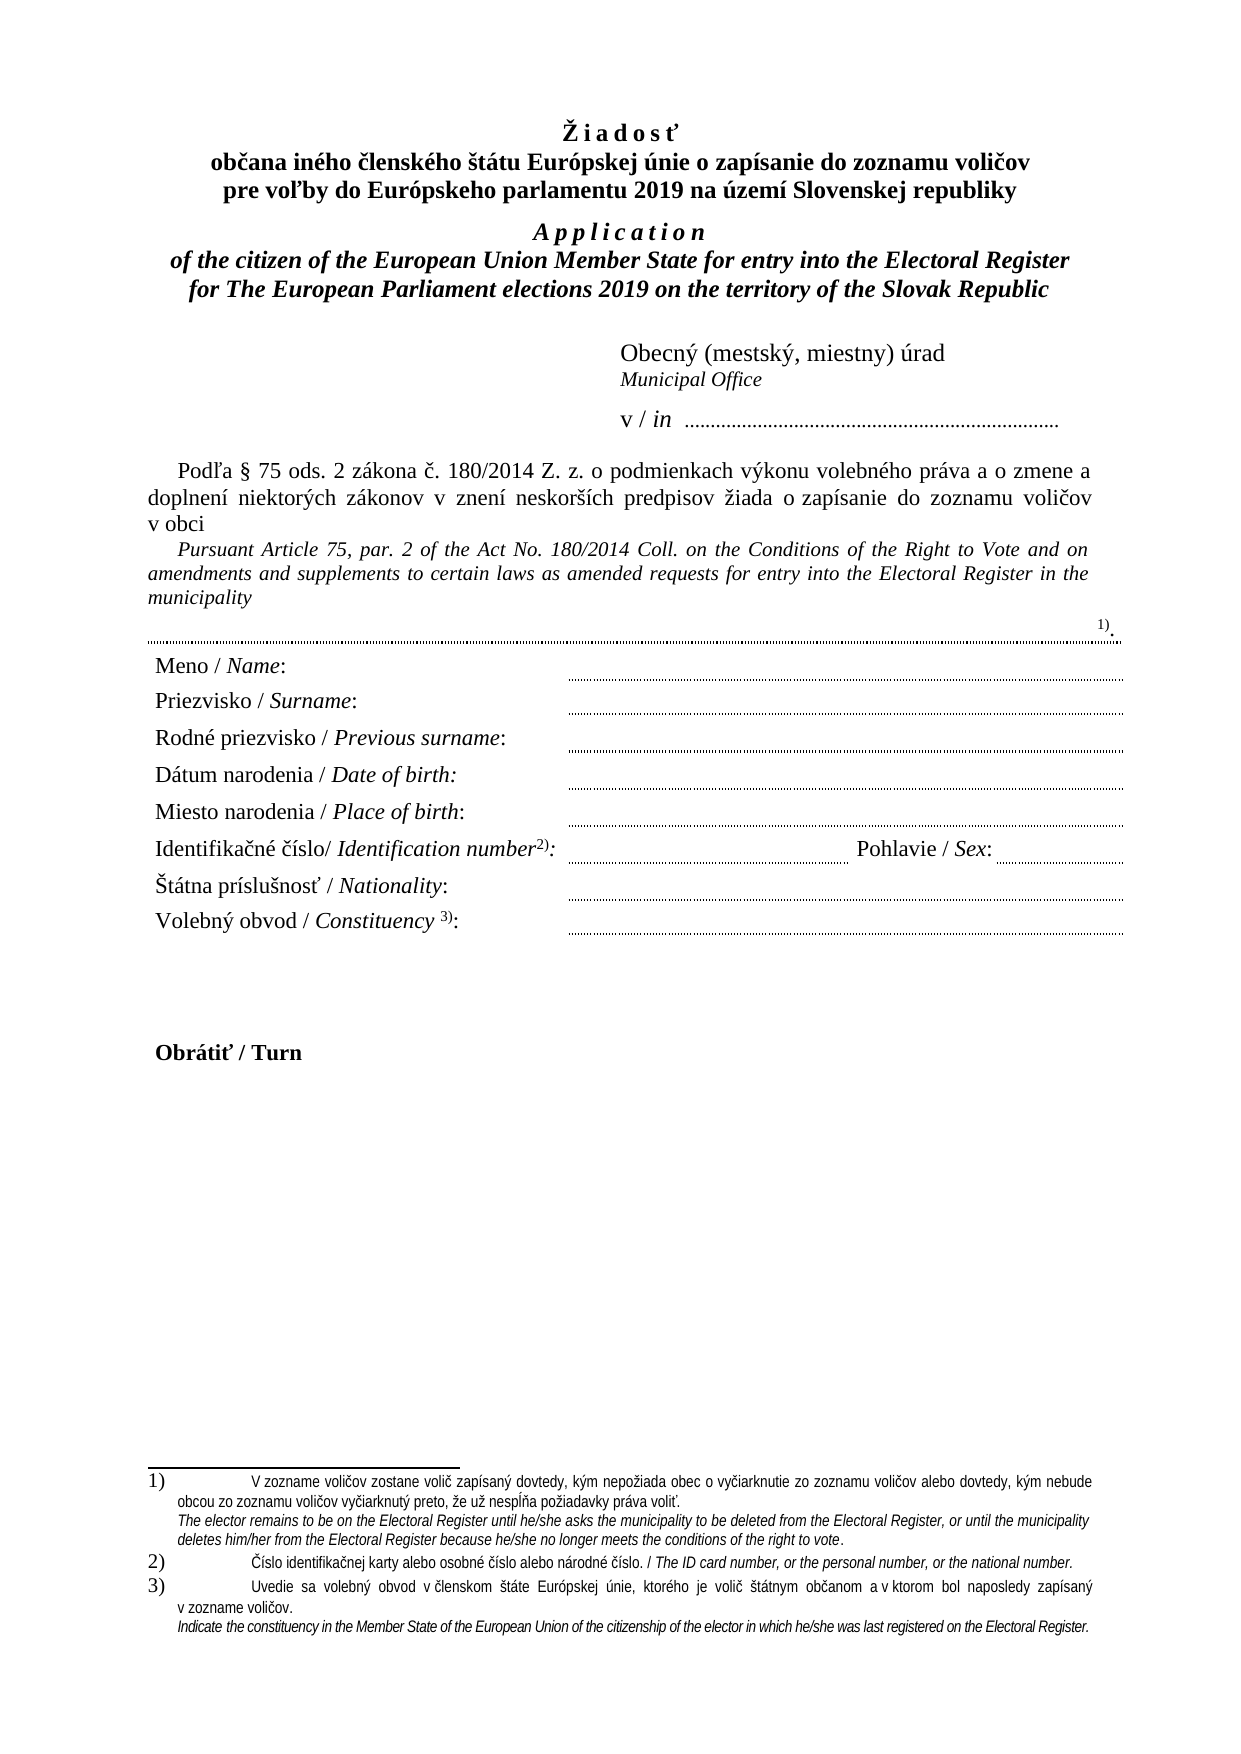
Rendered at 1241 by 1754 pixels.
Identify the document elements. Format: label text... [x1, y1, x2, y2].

text Podľa § 75 ods. 2 zákona č. 180/2014 Z. z. o podmienkach výkonu volebného práva a o zmene a doplnení niektorých zákonov v znení neskorších predpisov žiada o zapísanie do zoznamu voličov v obci [148, 458, 1092, 537]
table_cell [569, 750, 1122, 787]
table_cell [569, 641, 1122, 678]
table_cell Pohlavie / Sex: [849, 825, 997, 862]
text pre voľby do Európskeho parlamentu 2019 na území Slovenskej republiky [148, 176, 1092, 204]
table_cell [569, 899, 1122, 933]
text občana iného členského štátu Európskej únie o zapísanie do zoznamu voličov [148, 147, 1092, 176]
table_cell Štátna príslušnosť / Nationality: [148, 862, 568, 899]
table_cell [569, 825, 849, 862]
table_cell [569, 862, 1122, 899]
text Application [148, 217, 1092, 246]
table_cell [569, 713, 1122, 750]
text v / in ........................................................................ [620, 404, 1092, 433]
table_cell Priezvisko / Surname: [148, 679, 568, 713]
text Municipal Office [620, 367, 1092, 391]
table_cell [997, 825, 1122, 862]
table_cell Dátum narodenia / Date of birth: [148, 750, 568, 787]
table_cell Miesto narodenia / Place of birth: [148, 788, 568, 824]
table_header . [148, 609, 1122, 641]
table_cell Identifikačné číslo/ Identification number: [148, 825, 568, 862]
text of the citizen of the European Union Member State for entry into the Electoral Register for The European Parliament elections 2019 on the territory of the Slovak Republic [148, 246, 1092, 303]
text Pursuant Article 75, par. 2 of the Act No. 180/2014 Coll. on the Conditions of the Right to Vote and on amendments and supplements to certain laws as amended requests for entry into the Electoral Register in the municipality [148, 537, 1092, 609]
table_cell [569, 933, 1122, 1066]
subtitle Obecný (mestský, miestny) úrad [620, 338, 1092, 367]
table_cell Rodné priezvisko / Previous surname: [148, 713, 568, 750]
table_cell Meno / Name: [148, 641, 568, 678]
table_cell [569, 679, 1122, 713]
table_cell [569, 788, 1122, 824]
subtitle Žiadosť [148, 118, 1092, 147]
table_cell Obrátiť / Turn [148, 933, 568, 1066]
table_cell Volebný obvod / Constituency : [148, 899, 568, 933]
